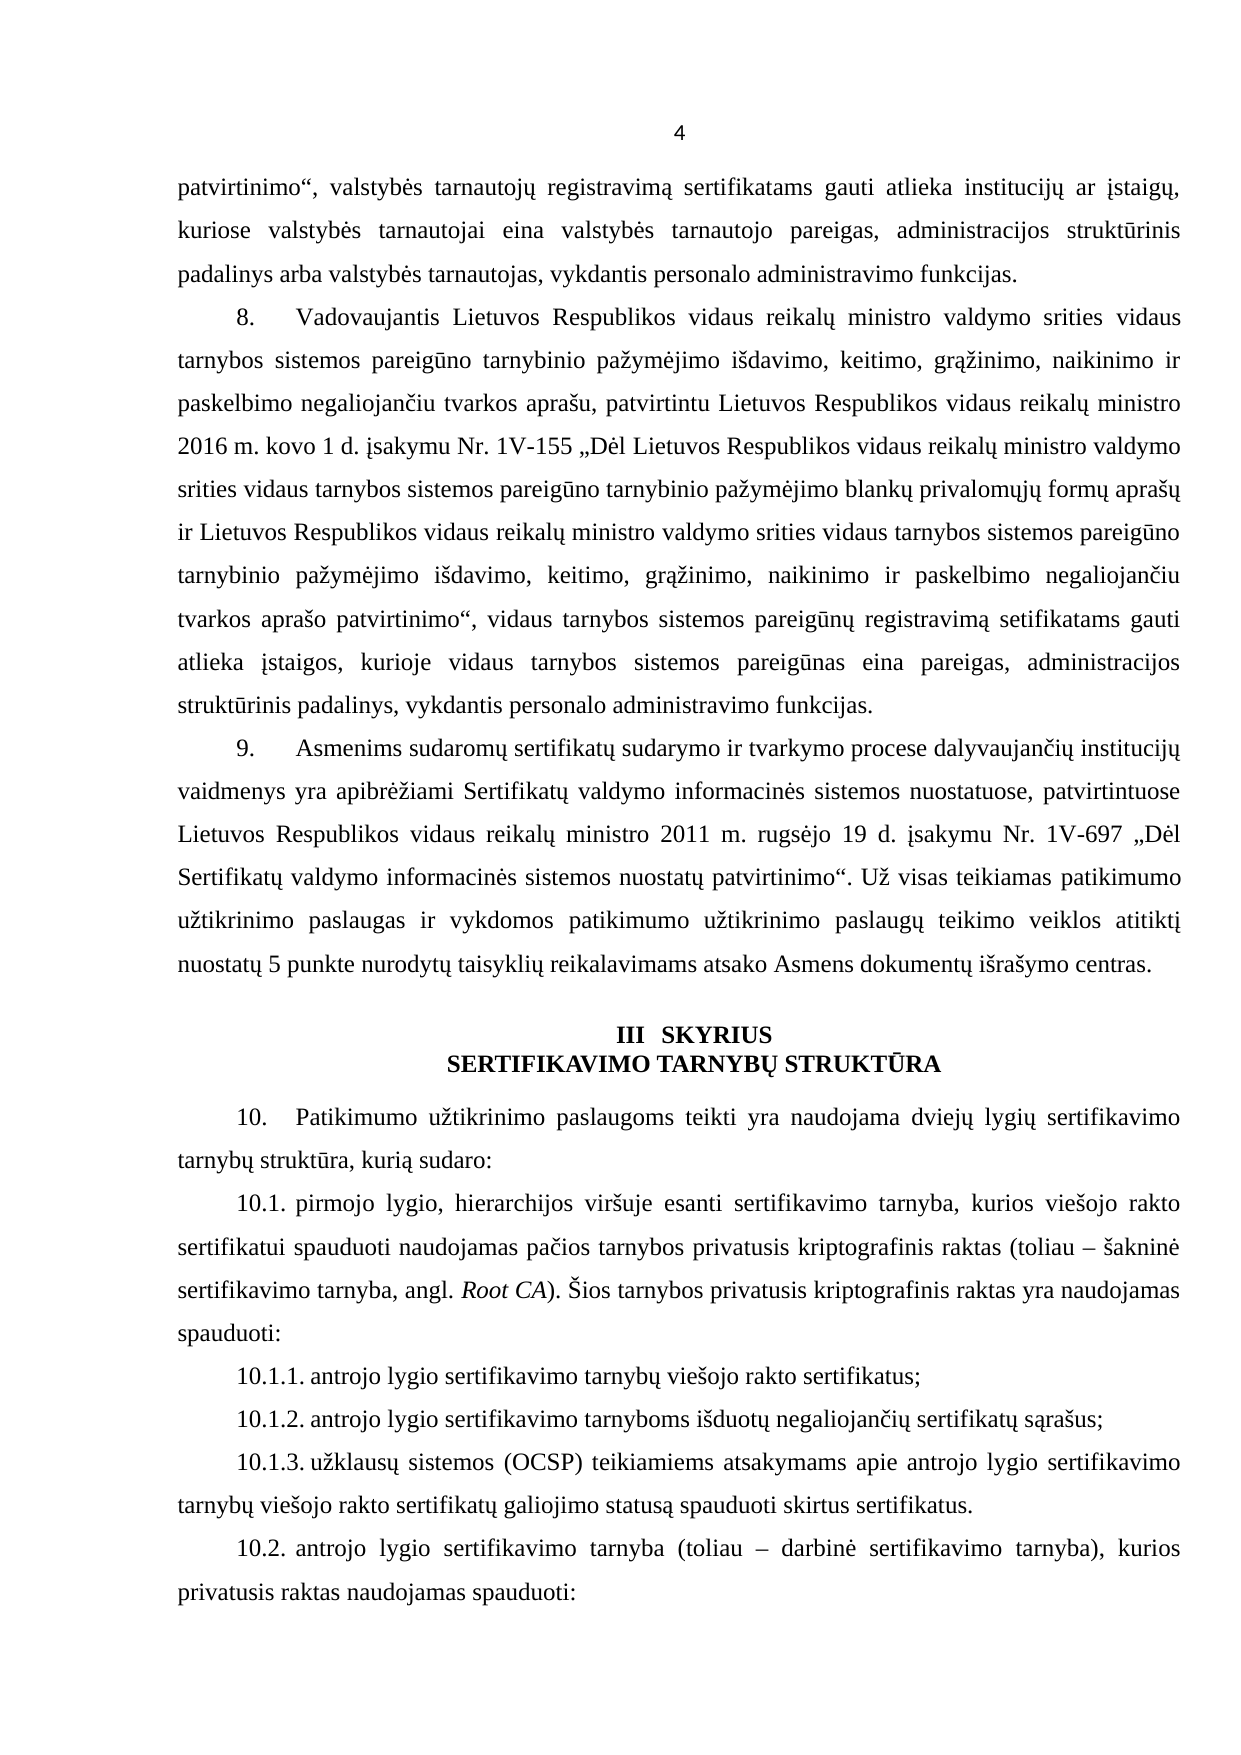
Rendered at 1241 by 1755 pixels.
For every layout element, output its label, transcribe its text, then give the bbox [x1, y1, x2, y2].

text SERTIFIKAVIMO TARNYBŲ STRUKTŪRA [177, 1049, 1181, 1078]
text 10. Patikimumo užtikrinimo paslaugoms teikti yra naudojama dviejų lygių sertifikavimo tarnybų struktūra, kurią sudaro: [177, 1102, 1181, 1174]
text 10.1.1. antrojo lygio sertifikavimo tarnybų viešojo rakto sertifikatus; [177, 1361, 1181, 1390]
text 10.1.3. užklausų sistemos (OCSP) teikiamiems atsakymams apie antrojo lygio sertifikavimo tarnybų viešojo rakto sertifikatų galiojimo statusą spauduoti skirtus sertifikatus. [177, 1447, 1181, 1519]
text 10.2. antrojo lygio sertifikavimo tarnyba (toliau – darbinė sertifikavimo tarnyba), kurios privatusis raktas naudojamas spauduoti: [177, 1533, 1181, 1605]
text 9. Asmenims sudaromų sertifikatų sudarymo ir tvarkymo procese dalyvaujančių institucijų vaidmenys yra apibrėžiami Sertifikatų valdymo informacinės sistemos nuostatuose, patvirtintuose Lietuvos Respublikos vidaus reikalų ministro 2011 m. rugsėjo 19 d. įsakymu Nr. 1V-697 „Dėl Sertifikatų valdymo informacinės sistemos nuostatų patvirtinimo“. Už visas teikiamas patikimumo užtikrinimo paslaugas ir vykdomos patikimumo užtikrinimo paslaugų teikimo veiklos atitiktį nuostatų 5 punkte nurodytų taisyklių reikalavimams atsako Asmens dokumentų išrašymo centras. [177, 733, 1181, 977]
text 10.1.2. antrojo lygio sertifikavimo tarnyboms išduotų negaliojančių sertifikatų sąrašus; [177, 1404, 1181, 1433]
text 10.1. pirmojo lygio, hierarchijos viršuje esanti sertifikavimo tarnyba, kurios viešojo rakto sertifikatui spauduoti naudojamas pačios tarnybos privatusis kriptografinis raktas (toliau – šakninė sertifikavimo tarnyba, angl. Root CA). Šios tarnybos privatusis kriptografinis raktas yra naudojamas spauduoti: [177, 1188, 1181, 1347]
text III SKYRIUS [177, 1021, 1181, 1049]
text 8. Vadovaujantis Lietuvos Respublikos vidaus reikalų ministro valdymo srities vidaus tarnybos sistemos pareigūno tarnybinio pažymėjimo išdavimo, keitimo, grąžinimo, naikinimo ir paskelbimo negaliojančiu tvarkos aprašu, patvirtintu Lietuvos Respublikos vidaus reikalų ministro 2016 m. kovo 1 d. įsakymu Nr. 1V-155 „Dėl Lietuvos Respublikos vidaus reikalų ministro valdymo srities vidaus tarnybos sistemos pareigūno tarnybinio pažymėjimo blankų privalomųjų formų aprašų ir Lietuvos Respublikos vidaus reikalų ministro valdymo srities vidaus tarnybos sistemos pareigūno tarnybinio pažymėjimo išdavimo, keitimo, grąžinimo, naikinimo ir paskelbimo negaliojančiu tvarkos aprašo patvirtinimo“, vidaus tarnybos sistemos pareigūnų registravimą setifikatams gauti atlieka įstaigos, kurioje vidaus tarnybos sistemos pareigūnas eina pareigas, administracijos struktūrinis padalinys, vykdantis personalo administravimo funkcijas. [177, 302, 1181, 719]
text patvirtinimo“, valstybės tarnautojų registravimą sertifikatams gauti atlieka institucijų ar įstaigų, kuriose valstybės tarnautojai eina valstybės tarnautojo pareigas, administracijos struktūrinis padalinys arba valstybės tarnautojas, vykdantis personalo administravimo funkcijas. [177, 172, 1181, 287]
